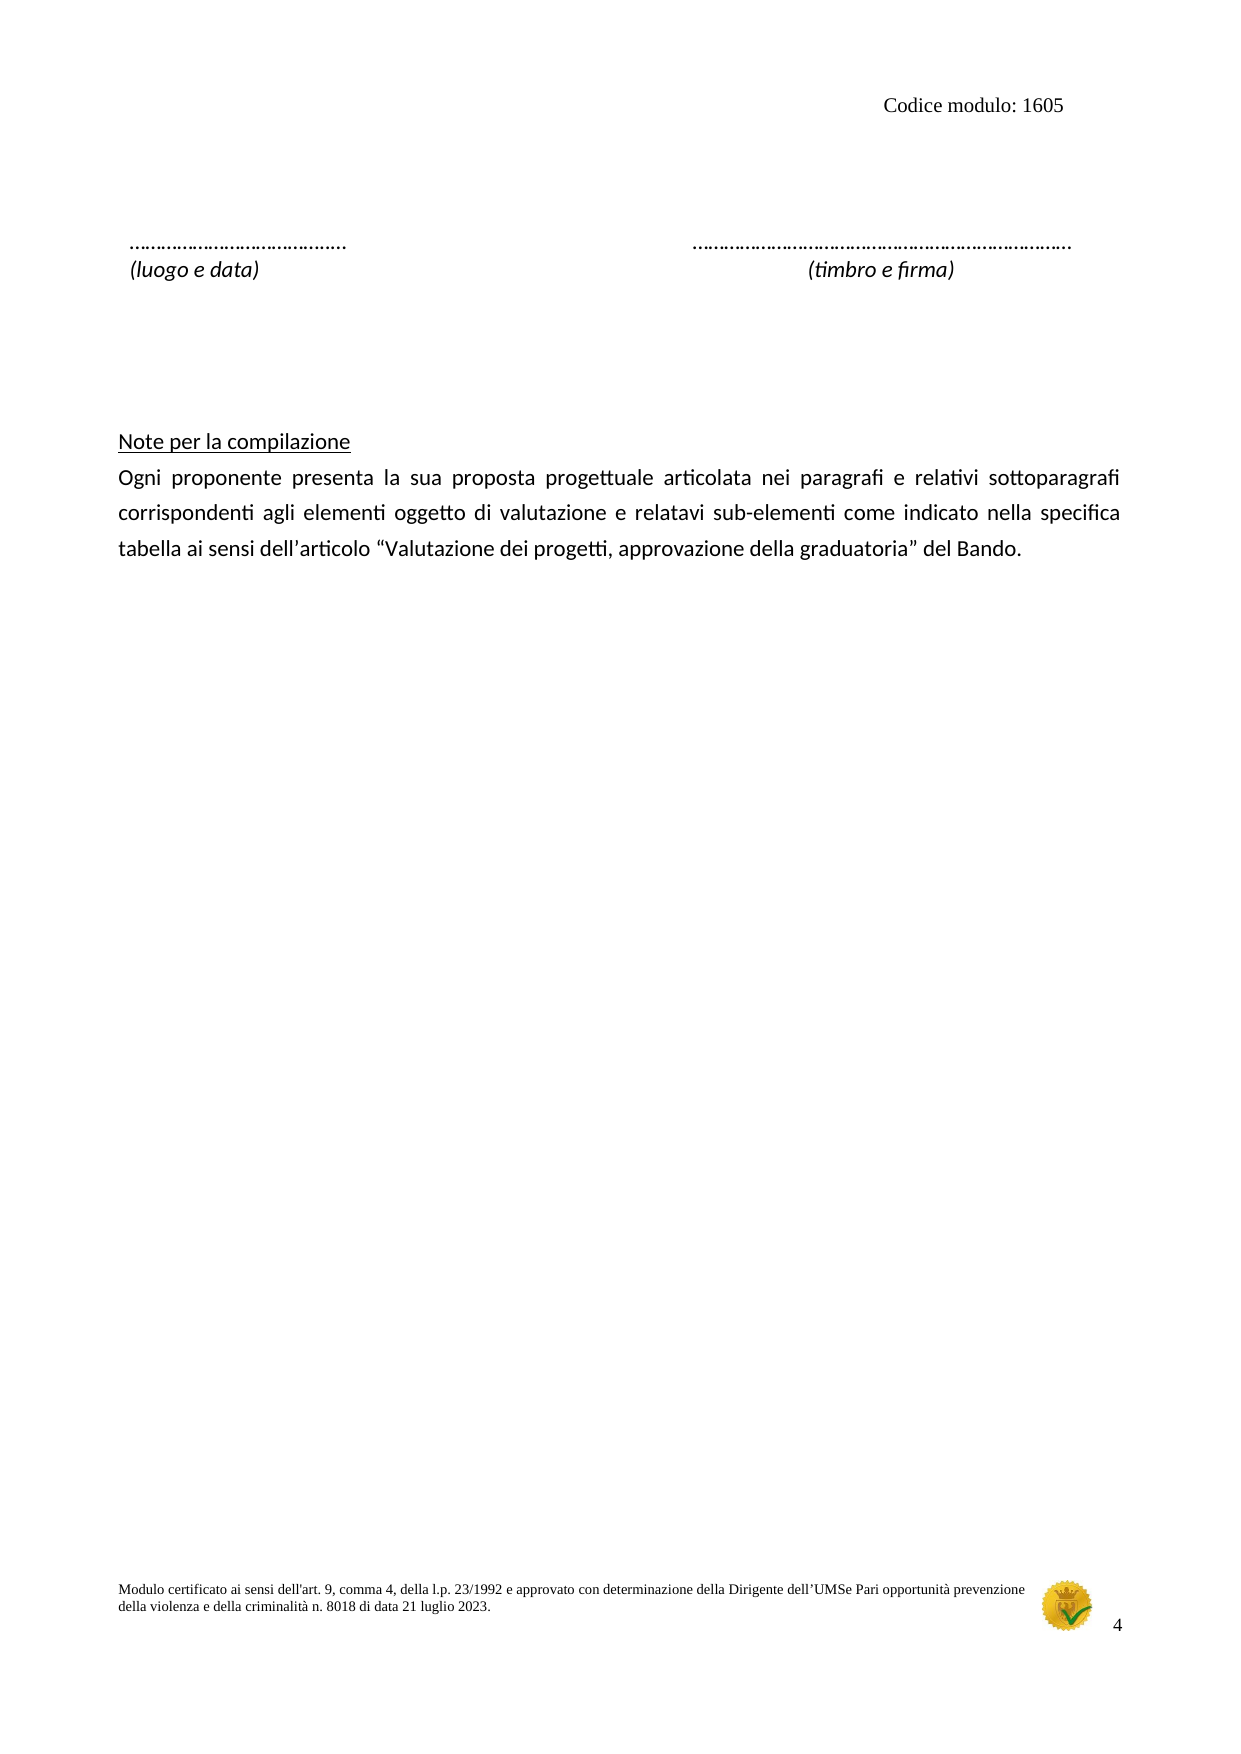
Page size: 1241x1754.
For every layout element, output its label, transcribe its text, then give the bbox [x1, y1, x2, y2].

table_header ………………………………..… (luogo e data) [118, 171, 627, 283]
text Note per la compilazione [118, 421, 1122, 457]
text Ogni proponente presenta la sua proposta progettuale articolata nei paragrafi e relativi sottoparagrafi corrispondenti agli elementi oggetto di valutazione e relatavi sub-elementi come indicato nella specifica tabella ai sensi dell’articolo “Valutazione dei progetti, approvazione della graduatoria” del Bando. [118, 457, 1122, 563]
table_header ……………………………………………………………… (timbro e firma) [628, 171, 1137, 283]
picture [1041, 1580, 1094, 1631]
